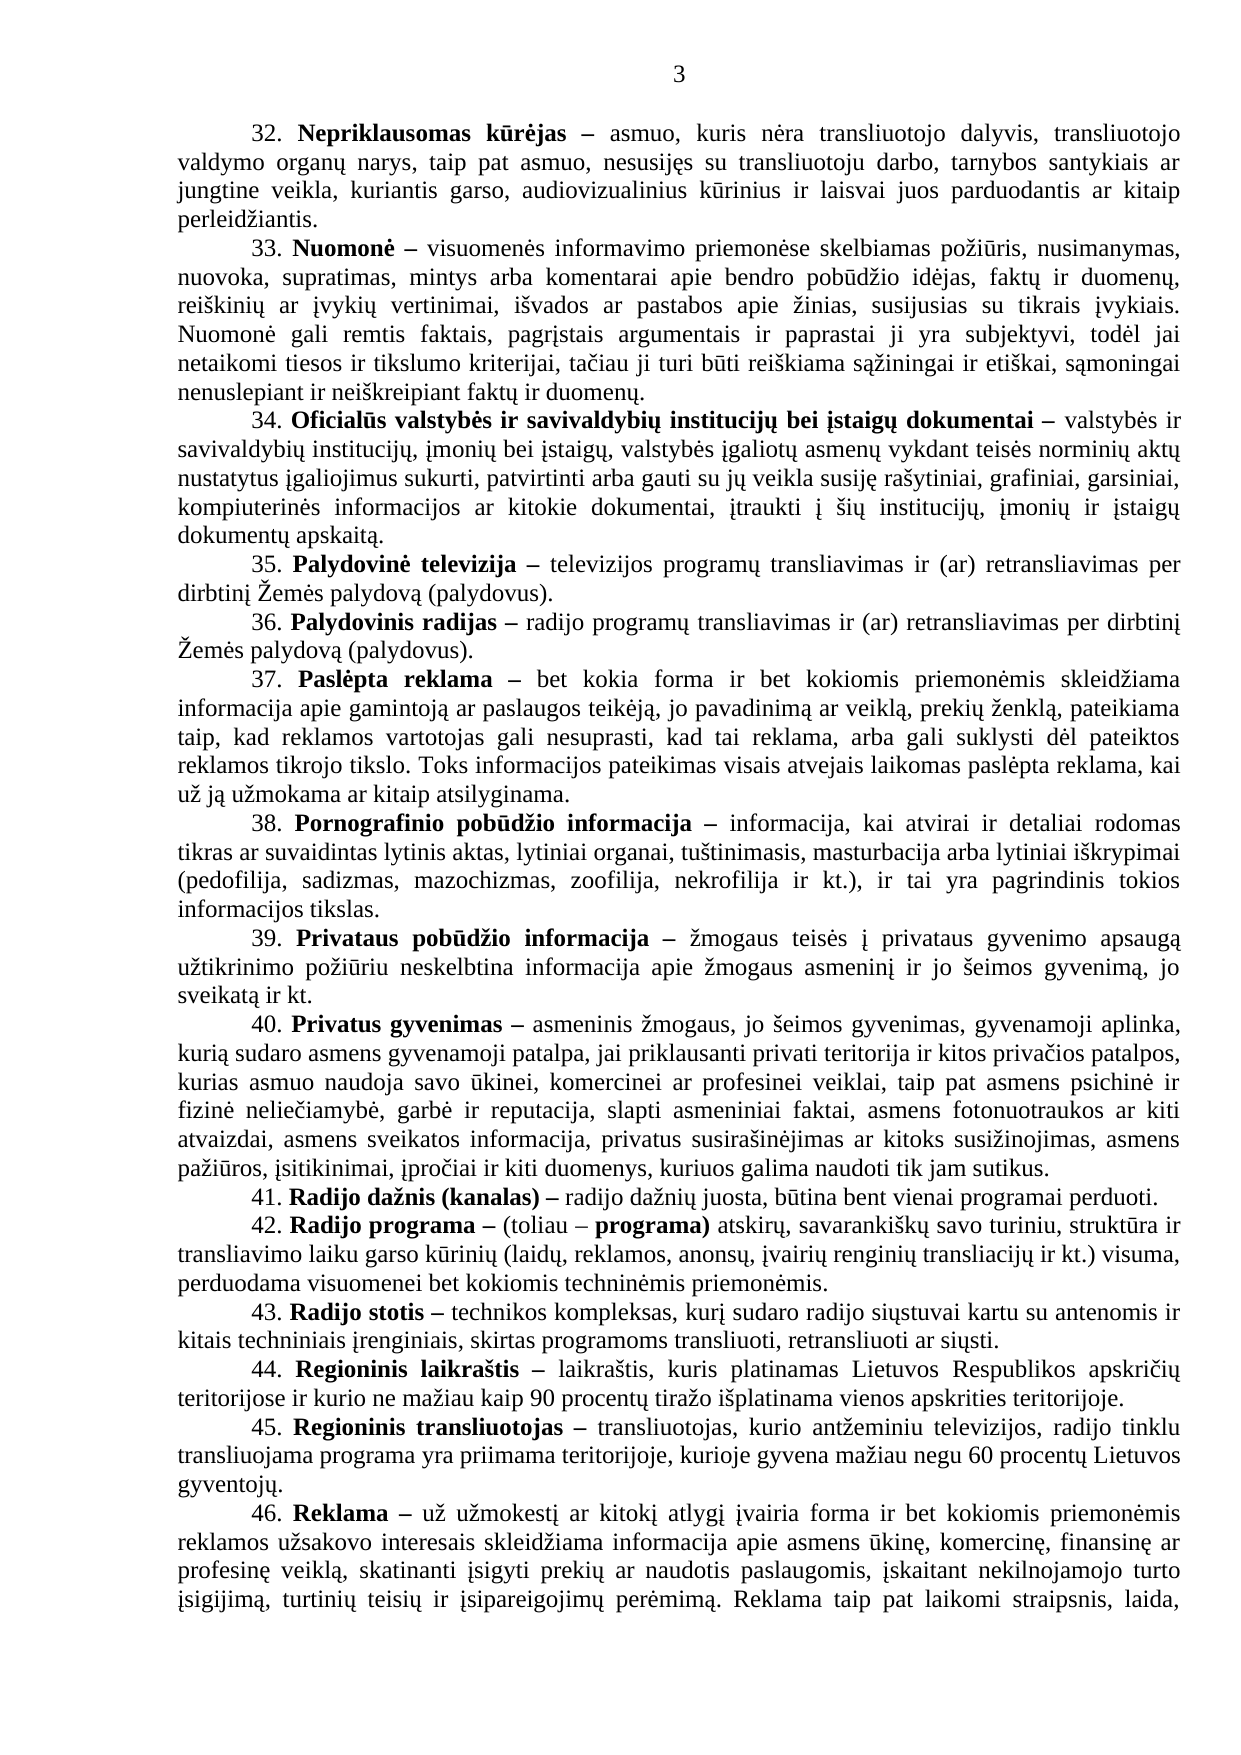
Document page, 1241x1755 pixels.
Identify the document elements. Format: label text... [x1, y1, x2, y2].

text 43. Radijo stotis – technikos kompleksas, kurį sudaro radijo siųstuvai kartu su antenomis ir kitais techniniais įrenginiais, skirtas programoms transliuoti, retransliuoti ar siųsti. [177, 1297, 1181, 1354]
text 32. Nepriklausomas kūrėjas – asmuo, kuris nėra transliuotojo dalyvis, transliuotojo valdymo organų narys, taip pat asmuo, nesusijęs su transliuotoju darbo, tarnybos santykiais ar jungtine veikla, kuriantis garso, audiovizualinius kūrinius ir laisvai juos parduodantis ar kitaip perleidžiantis. [177, 118, 1181, 233]
text 35. Palydovinė televizija – televizijos programų transliavimas ir (ar) retransliavimas per dirbtinį Žemės palydovą (palydovus). [177, 549, 1181, 607]
text 38. Pornografinio pobūdžio informacija – informacija, kai atvirai ir detaliai rodomas tikras ar suvaidintas lytinis aktas, lytiniai organai, tuštinimasis, masturbacija arba lytiniai iškrypimai (pedofilija, sadizmas, mazochizmas, zoofilija, nekrofilija ir kt.), ir tai yra pagrindinis tokios informacijos tikslas. [177, 808, 1181, 923]
text 37. Paslėpta reklama – bet kokia forma ir bet kokiomis priemonėmis skleidžiama informacija apie gamintoją ar paslaugos teikėją, jo pavadinimą ar veiklą, prekių ženklą, pateikiama taip, kad reklamos vartotojas gali nesuprasti, kad tai reklama, arba gali suklysti dėl pateiktos reklamos tikrojo tikslo. Toks informacijos pateikimas visais atvejais laikomas paslėpta reklama, kai už ją užmokama ar kitaip atsilyginama. [177, 664, 1181, 808]
text 42. Radijo programa – (toliau – programa) atskirų, savarankiškų savo turiniu, struktūra ir transliavimo laiku garso kūrinių (laidų, reklamos, anonsų, įvairių renginių transliacijų ir kt.) visuma, perduodama visuomenei bet kokiomis techninėmis priemonėmis. [177, 1211, 1181, 1297]
text 34. Oficialūs valstybės ir savivaldybių institucijų bei įstaigų dokumentai – valstybės ir savivaldybių institucijų, įmonių bei įstaigų, valstybės įgaliotų asmenų vykdant teisės norminių aktų nustatytus įgaliojimus sukurti, patvirtinti arba gauti su jų veikla susiję rašytiniai, grafiniai, garsiniai, kompiuterinės informacijos ar kitokie dokumentai, įtraukti į šių institucijų, įmonių ir įstaigų dokumentų apskaitą. [177, 406, 1181, 549]
text 39. Privataus pobūdžio informacija – žmogaus teisės į privataus gyvenimo apsaugą užtikrinimo požiūriu neskelbtina informacija apie žmogaus asmeninį ir jo šeimos gyvenimą, jo sveikatą ir kt. [177, 923, 1181, 1009]
text 36. Palydovinis radijas – radijo programų transliavimas ir (ar) retransliavimas per dirbtinį Žemės palydovą (palydovus). [177, 607, 1181, 664]
text 45. Regioninis transliuotojas – transliuotojas, kurio antžeminiu televizijos, radijo tinklu transliuojama programa yra priimama teritorijoje, kurioje gyvena mažiau negu 60 procentų Lietuvos gyventojų. [177, 1412, 1181, 1498]
text 33. Nuomonė – visuomenės informavimo priemonėse skelbiamas požiūris, nusimanymas, nuovoka, supratimas, mintys arba komentarai apie bendro pobūdžio idėjas, faktų ir duomenų, reiškinių ar įvykių vertinimai, išvados ar pastabos apie žinias, susijusias su tikrais įvykiais. Nuomonė gali remtis faktais, pagrįstais argumentais ir paprastai ji yra subjektyvi, todėl jai netaikomi tiesos ir tikslumo kriterijai, tačiau ji turi būti reiškiama sąžiningai ir etiškai, sąmoningai nenuslepiant ir neiškreipiant faktų ir duomenų. [177, 233, 1181, 406]
text 41. Radijo dažnis (kanalas) – radijo dažnių juosta, būtina bent vienai programai perduoti. [177, 1182, 1181, 1211]
text 44. Regioninis laikraštis – laikraštis, kuris platinamas Lietuvos Respublikos apskričių teritorijose ir kurio ne mažiau kaip 90 procentų tiražo išplatinama vienos apskrities teritorijoje. [177, 1354, 1181, 1412]
text 46. Reklama – už užmokestį ar kitokį atlygį įvairia forma ir bet kokiomis priemonėmis reklamos užsakovo interesais skleidžiama informacija apie asmens ūkinę, komercinę, finansinę ar profesinę veiklą, skatinanti įsigyti prekių ar naudotis paslaugomis, įskaitant nekilnojamojo turto įsigijimą, turtinių teisių ir įsipareigojimų perėmimą. Reklama taip pat laikomi straipsnis, laida, [177, 1498, 1181, 1613]
text 40. Privatus gyvenimas – asmeninis žmogaus, jo šeimos gyvenimas, gyvenamoji aplinka, kurią sudaro asmens gyvenamoji patalpa, jai priklausanti privati teritorija ir kitos privačios patalpos, kurias asmuo naudoja savo ūkinei, komercinei ar profesinei veiklai, taip pat asmens psichinė ir fizinė neliečiamybė, garbė ir reputacija, slapti asmeniniai faktai, asmens fotonuotraukos ar kiti atvaizdai, asmens sveikatos informacija, privatus susirašinėjimas ar kitoks susižinojimas, asmens pažiūros, įsitikinimai, įpročiai ir kiti duomenys, kuriuos galima naudoti tik jam sutikus. [177, 1009, 1181, 1182]
